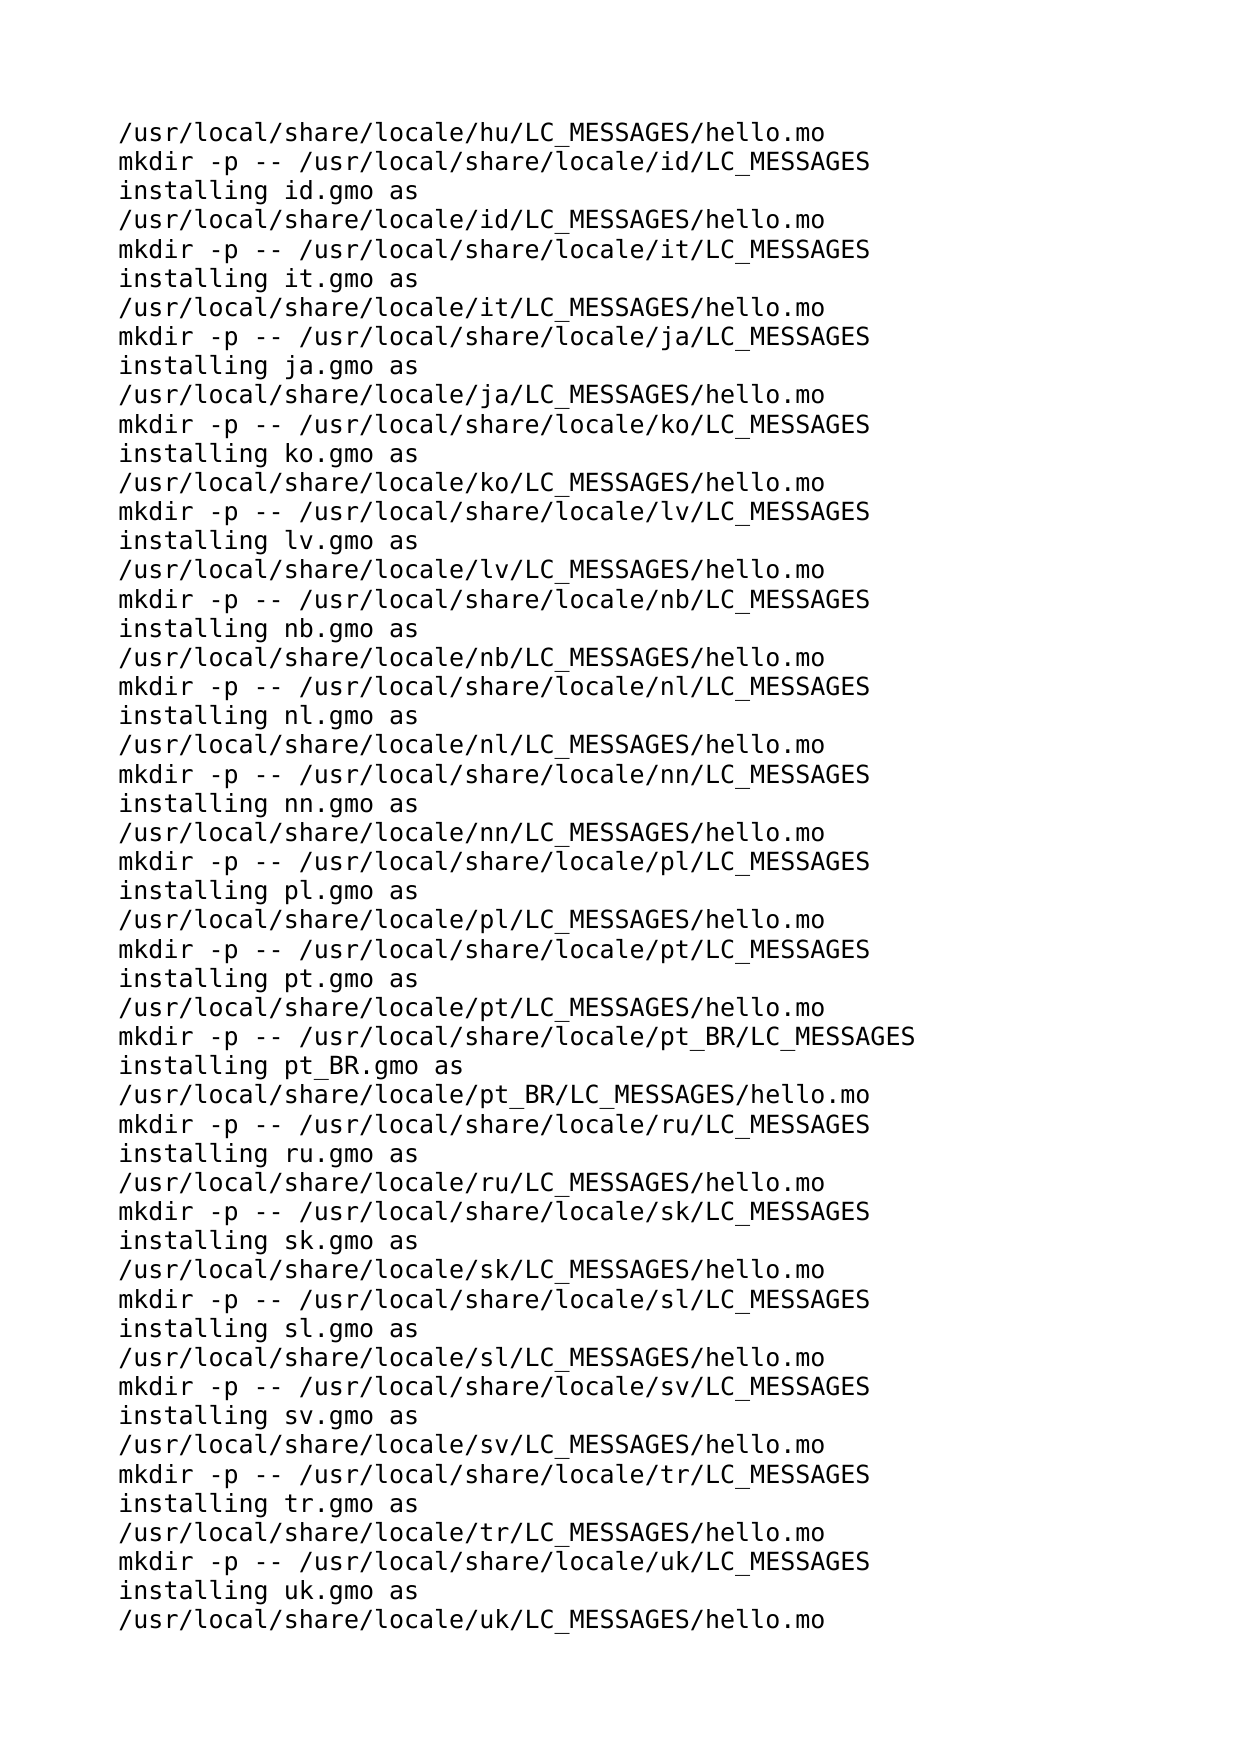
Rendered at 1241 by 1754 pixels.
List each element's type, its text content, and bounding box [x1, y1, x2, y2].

text /usr/local/share/locale/hu/LC_MESSAGES/hello.mo mkdir -p -- /usr/local/share/locale/id/LC_MESSAGES installing id.gmo as /usr/local/share/locale/id/LC_MESSAGES/hello.mo mkdir -p -- /usr/local/share/locale/it/LC_MESSAGES installing it.gmo as /usr/local/share/locale/it/LC_MESSAGES/hello.mo mkdir -p -- /usr/local/share/locale/ja/LC_MESSAGES installing ja.gmo as /usr/local/share/locale/ja/LC_MESSAGES/hello.mo mkdir -p -- /usr/local/share/locale/ko/LC_MESSAGES installing ko.gmo as /usr/local/share/locale/ko/LC_MESSAGES/hello.mo mkdir -p -- /usr/local/share/locale/lv/LC_MESSAGES installing lv.gmo as /usr/local/share/locale/lv/LC_MESSAGES/hello.mo mkdir -p -- /usr/local/share/locale/nb/LC_MESSAGES installing nb.gmo as /usr/local/share/locale/nb/LC_MESSAGES/hello.mo mkdir -p -- /usr/local/share/locale/nl/LC_MESSAGES installing nl.gmo as /usr/local/share/locale/nl/LC_MESSAGES/hello.mo mkdir -p -- /usr/local/share/locale/nn/LC_MESSAGES installing nn.gmo as /usr/local/share/locale/nn/LC_MESSAGES/hello.mo mkdir -p -- /usr/local/share/locale/pl/LC_MESSAGES installing pl.gmo as /usr/local/share/locale/pl/LC_MESSAGES/hello.mo mkdir -p -- /usr/local/share/locale/pt/LC_MESSAGES installing pt.gmo as /usr/local/share/locale/pt/LC_MESSAGES/hello.mo mkdir -p -- /usr/local/share/locale/pt_BR/LC_MESSAGES installing pt_BR.gmo as /usr/local/share/locale/pt_BR/LC_MESSAGES/hello.mo mkdir -p -- /usr/local/share/locale/ru/LC_MESSAGES installing ru.gmo as /usr/local/share/locale/ru/LC_MESSAGES/hello.mo mkdir -p -- /usr/local/share/locale/sk/LC_MESSAGES installing sk.gmo as /usr/local/share/locale/sk/LC_MESSAGES/hello.mo mkdir -p -- /usr/local/share/locale/sl/LC_MESSAGES installing sl.gmo as /usr/local/share/locale/sl/LC_MESSAGES/hello.mo mkdir -p -- /usr/local/share/locale/sv/LC_MESSAGES installing sv.gmo as /usr/local/share/locale/sv/LC_MESSAGES/hello.mo mkdir -p -- /usr/local/share/locale/tr/LC_MESSAGES installing tr.gmo as /usr/local/share/locale/tr/LC_MESSAGES/hello.mo mkdir -p -- /usr/local/share/locale/uk/LC_MESSAGES installing uk.gmo as /usr/local/share/locale/uk/LC_MESSAGES/hello.mo [118, 118, 1122, 1635]
